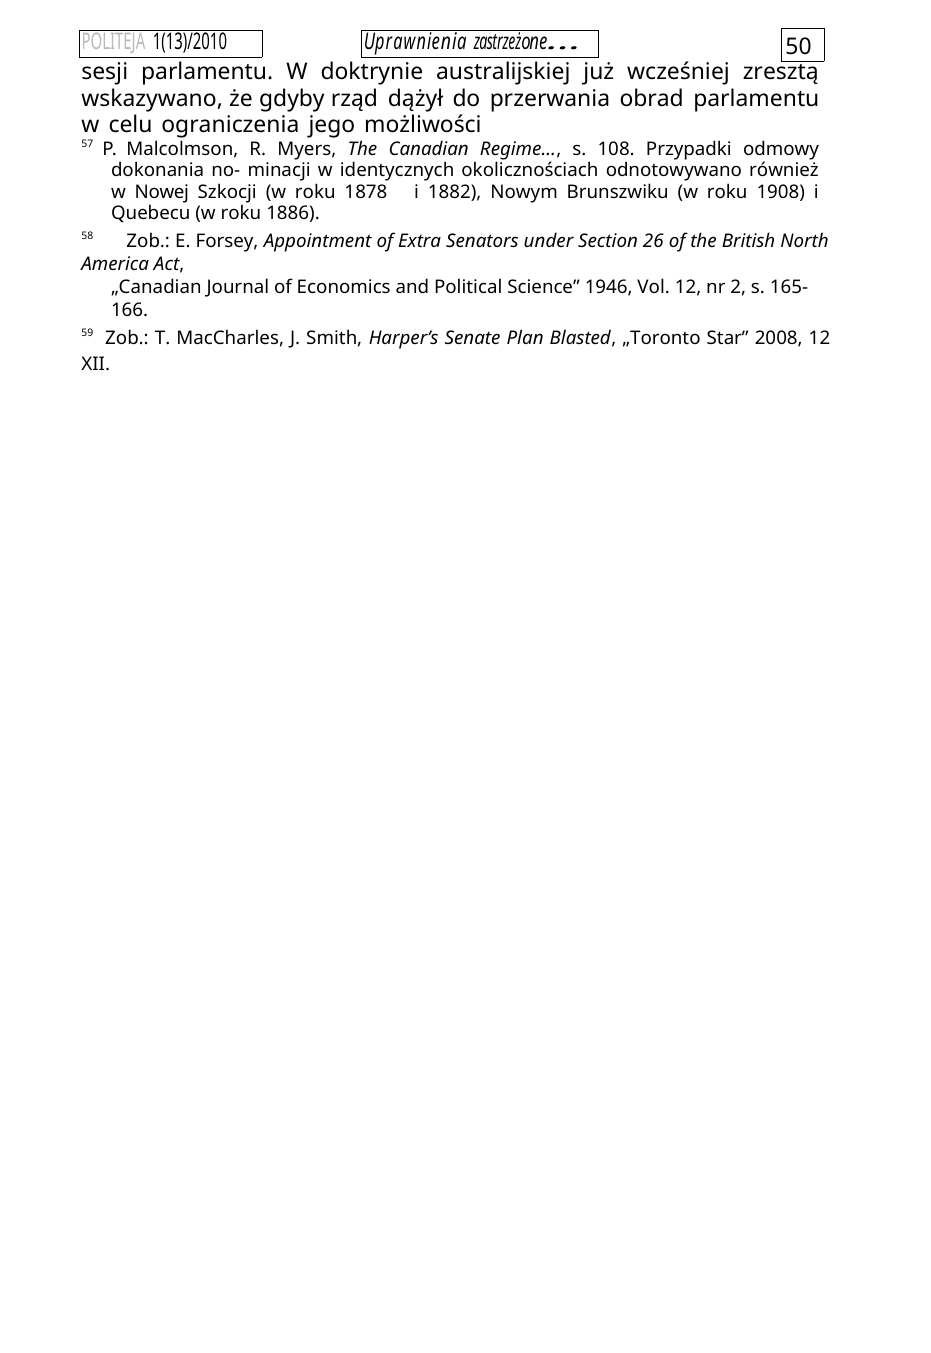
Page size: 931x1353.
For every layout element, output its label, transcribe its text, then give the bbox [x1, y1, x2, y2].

text sesji parlamentu. W doktrynie australijskiej już wcześniej zresztą wskazywano, że gdyby rząd dążył do przerwania obrad parlamentu w celu ograniczenia jego możliwości [81, 58, 819, 138]
text 58 Zob.: E. Forsey, Appointment of Extra Senators under Section 26 of the British North America Act, [81, 230, 830, 275]
text „Canadian Journal of Economics and Political Science” 1946, Vol. 12, nr 2, s. 165-166. [111, 275, 830, 321]
text 57 P. Malcolmson, R. Myers, The Canadian Regime…, s. 108. Przypadki odmowy dokonania no- minacji w identycznych okolicznościach odnotowywano również w Nowej Szkocji (w roku 1878 i 1882), Nowym Brunszwiku (w roku 1908) i Quebecu (w roku 1886). [81, 138, 819, 224]
text 59 Zob.: T. MacCharles, J. Smith, Harper’s Senate Plan Blasted, „Toronto Star” 2008, 12 XII. [81, 324, 830, 375]
